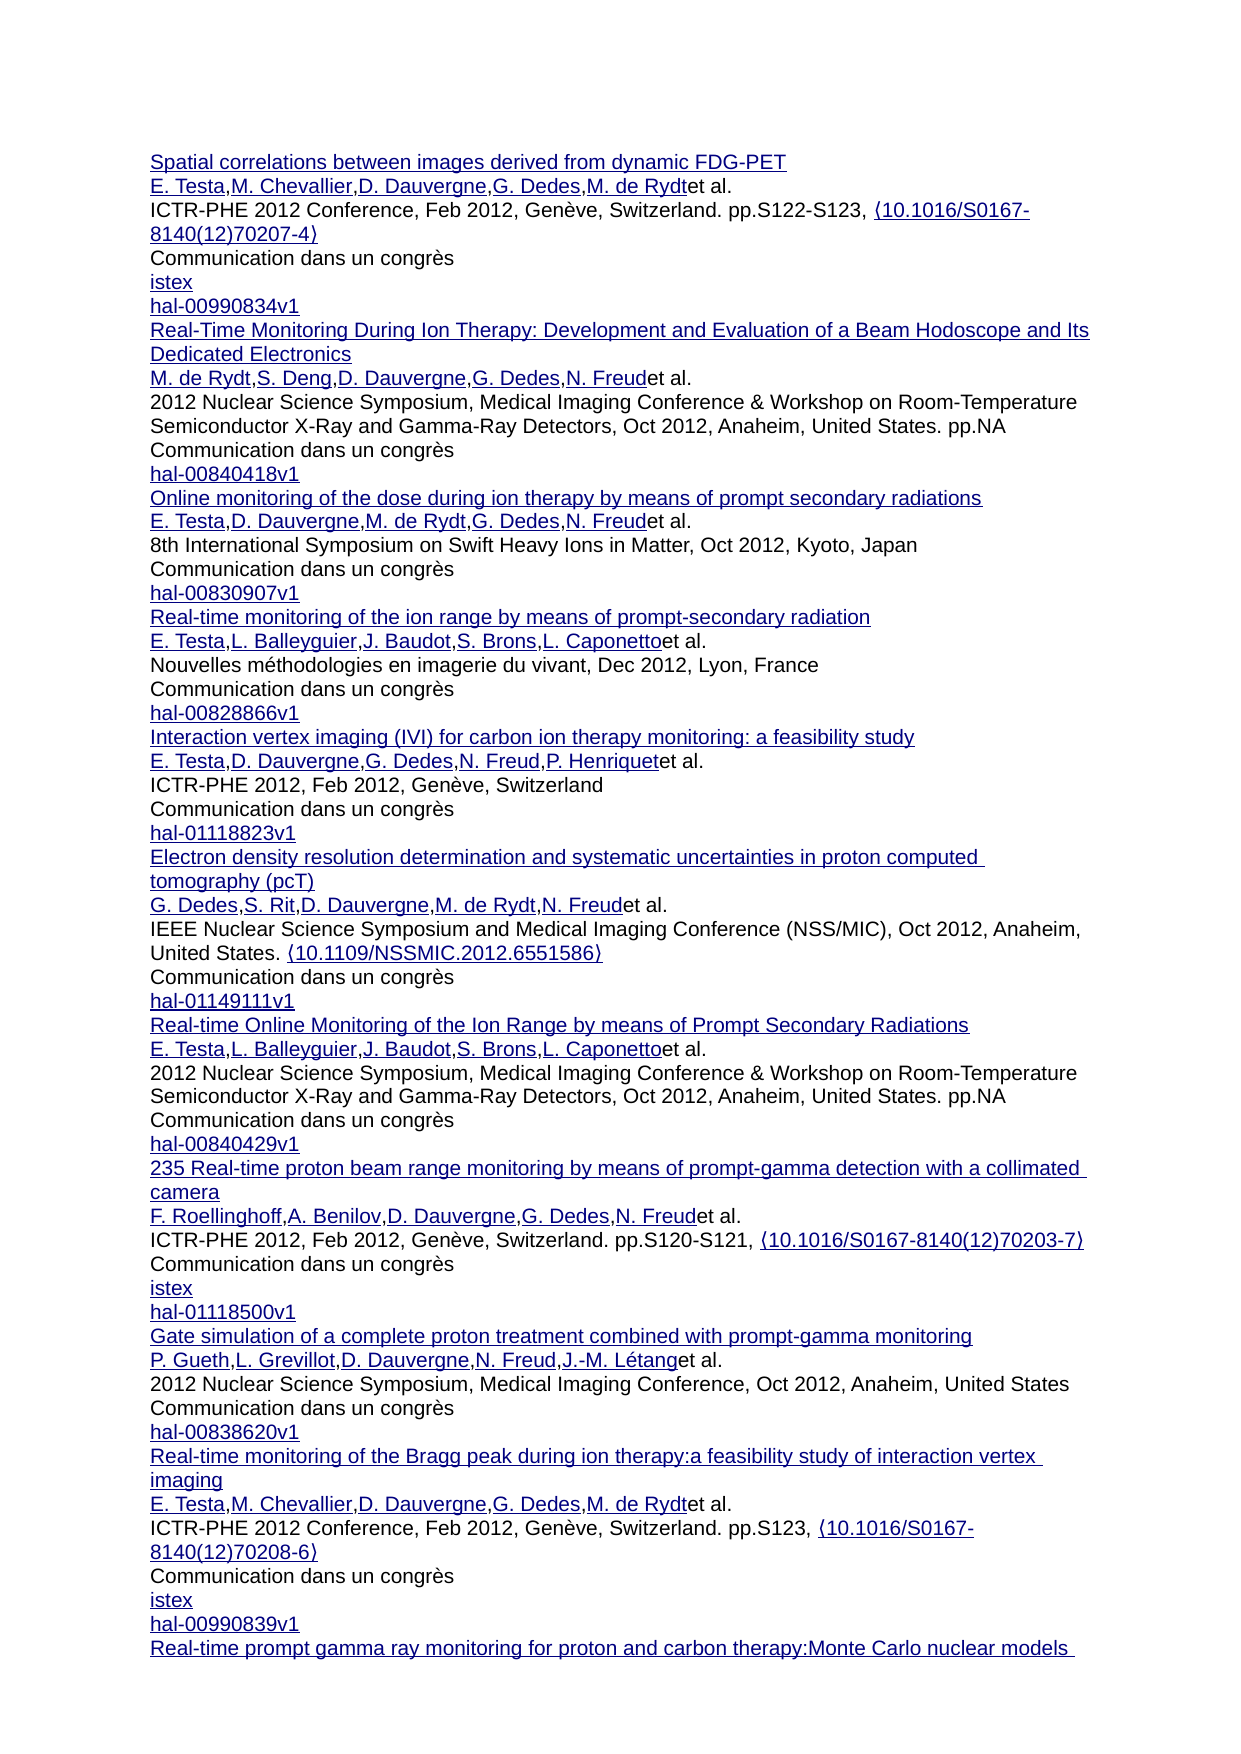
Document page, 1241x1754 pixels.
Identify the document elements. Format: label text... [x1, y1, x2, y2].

table_cell Interaction vertex imaging (IVI) for carbon ion therapy monitoring: a feasibility study E. Testa,D. Dauvergne,G. Dedes,N. Freud,P. Henriquetet al. ICTR-PHE 2012, Feb 2012, Genève, Switzerland Communication dans un congrès hal-01118823v1 [150, 725, 1090, 845]
table_cell Electron density resolution determination and systematic uncertainties in proton computed tomography (pcT) G. Dedes,S. Rit,D. Dauvergne,M. de Rydt,N. Freudet al. IEEE Nuclear Science Symposium and Medical Imaging Conference (NSS/MIC), Oct 2012, Anaheim, United States. ⟨10.1109/NSSMIC.2012.6551586⟩ Communication dans un congrès hal-01149111v1 [150, 845, 1090, 1012]
table_cell 235 Real-time proton beam range monitoring by means of prompt-gamma detection with a collimated camera F. Roellinghoff,A. Benilov,D. Dauvergne,G. Dedes,N. Freudet al. ICTR-PHE 2012, Feb 2012, Genève, Switzerland. pp.S120-S121, ⟨10.1016/S0167-8140(12)70203-7⟩ Communication dans un congrès istex hal-01118500v1 [150, 1156, 1090, 1324]
table_cell Dedicated Electronics M. de Rydt,S. Deng,D. Dauvergne,G. Dedes,N. Freudet al. 2012 Nuclear Science Symposium, Medical Imaging Conference & Workshop on Room-Temperature Semiconductor X-Ray and Gamma-Ray Detectors, Oct 2012, Anaheim, United States. pp.NA Communication dans un congrès hal-00840418v1 [150, 340, 1090, 485]
table_cell Spatial correlations between images derived from dynamic FDG-PET E. Testa,M. Chevallier,D. Dauvergne,G. Dedes,M. de Rydtet al. ICTR-PHE 2012 Conference, Feb 2012, Genève, Switzerland. pp.S122-S123, ⟨10.1016/S0167-8140(12)70207-4⟩ Communication dans un congrès istex hal-00990834v1 [150, 150, 1090, 318]
table_cell Real-Time Monitoring During Ion Therapy: Development and Evaluation of a Beam Hodoscope and Its [150, 318, 1090, 339]
table_cell Gate simulation of a complete proton treatment combined with prompt-gamma monitoring P. Gueth,L. Grevillot,D. Dauvergne,N. Freud,J.-M. Létanget al. 2012 Nuclear Science Symposium, Medical Imaging Conference, Oct 2012, Anaheim, United States Communication dans un congrès hal-00838620v1 [150, 1324, 1090, 1444]
table_cell Real-time monitoring of the ion range by means of prompt-secondary radiation E. Testa,L. Balleyguier,J. Baudot,S. Brons,L. Caponettoet al. Nouvelles méthodologies en imagerie du vivant, Dec 2012, Lyon, France Communication dans un congrès hal-00828866v1 [150, 605, 1090, 725]
table_cell Online monitoring of the dose during ion therapy by means of prompt secondary radiations E. Testa,D. Dauvergne,M. de Rydt,G. Dedes,N. Freudet al. 8th International Symposium on Swift Heavy Ions in Matter, Oct 2012, Kyoto, Japan Communication dans un congrès hal-00830907v1 [150, 485, 1090, 605]
table_cell Real-time prompt gamma ray monitoring for proton and carbon therapy:Monte Carlo nuclear models [150, 1635, 1090, 1659]
table_cell Real-time Online Monitoring of the Ion Range by means of Prompt Secondary Radiations E. Testa,L. Balleyguier,J. Baudot,S. Brons,L. Caponettoet al. 2012 Nuclear Science Symposium, Medical Imaging Conference & Workshop on Room-Temperature Semiconductor X-Ray and Gamma-Ray Detectors, Oct 2012, Anaheim, United States. pp.NA Communication dans un congrès hal-00840429v1 [150, 1013, 1090, 1156]
table_cell Real-time monitoring of the Bragg peak during ion therapy:a feasibility study of interaction vertex imaging E. Testa,M. Chevallier,D. Dauvergne,G. Dedes,M. de Rydtet al. ICTR-PHE 2012 Conference, Feb 2012, Genève, Switzerland. pp.S123, ⟨10.1016/S0167-8140(12)70208-6⟩ Communication dans un congrès istex hal-00990839v1 [150, 1444, 1090, 1635]
